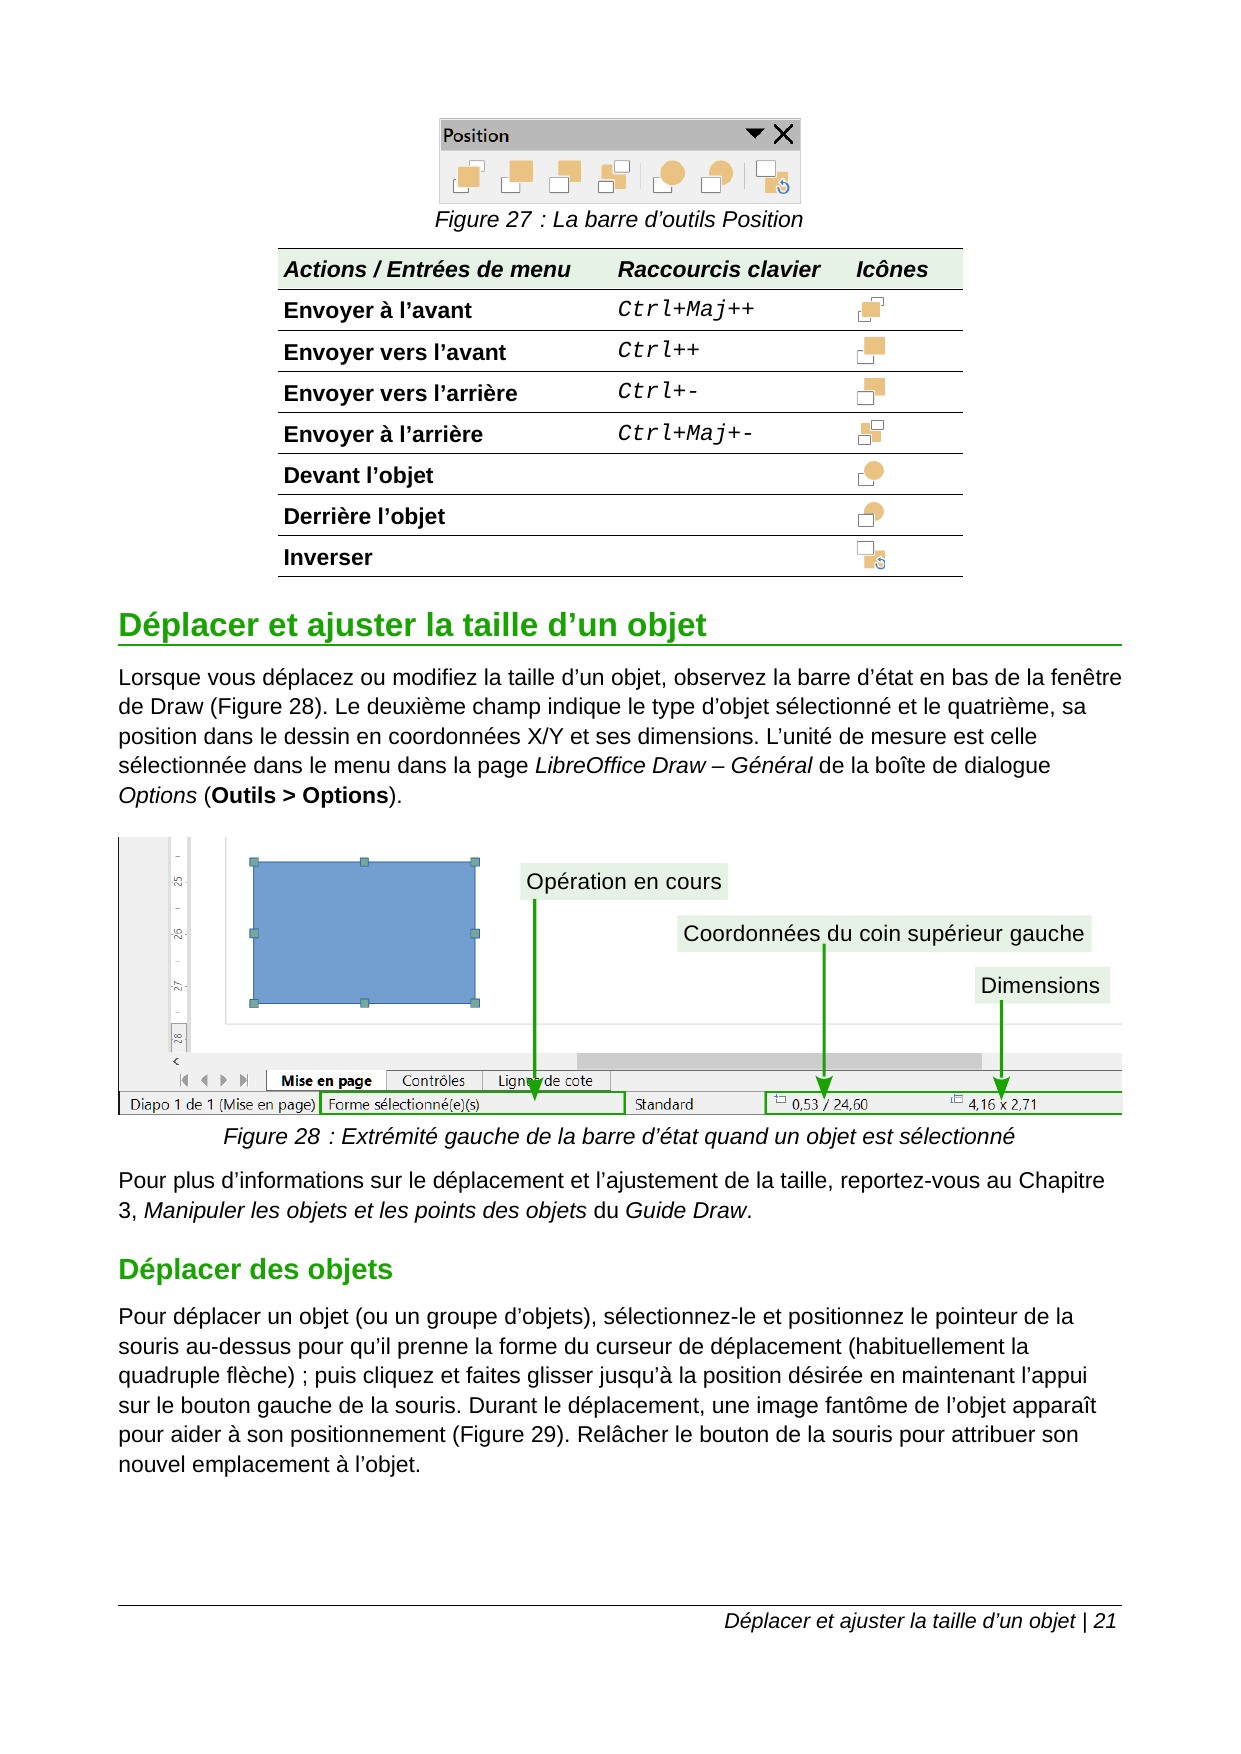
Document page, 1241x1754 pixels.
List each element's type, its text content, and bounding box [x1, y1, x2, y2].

table_cell Ctrl++ [612, 331, 850, 371]
table_cell Inverser [278, 536, 612, 576]
text Figure 28 : Extrémité gauche de la barre d’état quand un objet est sélectionné [118, 1120, 1122, 1149]
text Figure 27 : La barre d’outils Position [118, 203, 1122, 233]
table_header Icônes [850, 249, 963, 288]
picture [856, 335, 886, 365]
table_cell [612, 536, 850, 576]
table_cell Ctrl+Maj++ [612, 290, 850, 329]
table_cell [612, 454, 850, 494]
text Pour plus d’informations sur le déplacement et l’ajustement de la taille, reportez-vous au Chapitre 3, Manipuler les objets et les points des objets du Guide Draw. [118, 1164, 1122, 1223]
table_header Actions / Entrées de menu [278, 249, 612, 288]
table_cell Devant l’objet [278, 454, 612, 494]
table_cell [850, 454, 963, 494]
table_cell [850, 290, 963, 329]
picture [856, 376, 886, 406]
text Lorsque vous déplacez ou modifiez la taille d’un objet, observez la barre d’état en bas de la fenêtre de Draw (Figure 28). Le deuxième champ indique le type d’objet sélectionné et le quatrième, sa position dans le dessin en coordonnées X/Y et ses dimensions. L’unité de mesure est celle sélectionnée dans le menu dans la page LibreOffice Draw – Général de la boîte de dialogue Options (Outils > Options). [118, 661, 1122, 808]
table_cell [850, 536, 963, 576]
picture [856, 458, 886, 488]
table_cell Envoyer à l’arrière [278, 413, 612, 453]
picture [856, 417, 886, 447]
picture [856, 294, 886, 324]
table_cell [850, 413, 963, 453]
picture [856, 540, 885, 570]
table_cell Ctrl+- [612, 372, 850, 412]
table_cell [850, 331, 963, 371]
subtitle Déplacer et ajuster la taille d’un objet [118, 605, 1122, 644]
table_cell Ctrl+Maj+- [612, 413, 850, 453]
table_header Raccourcis clavier [612, 249, 850, 288]
table_cell Envoyer vers l’avant [278, 331, 612, 371]
subtitle Déplacer des objets [118, 1252, 1122, 1286]
text Pour déplacer un objet (ou un groupe d’objets), sélectionnez-le et positionnez le pointeur de la souris au-dessus pour qu’il prenne la forme du curseur de déplacement (habituellement la quadruple flèche) ; puis cliquez et faites glisser jusqu’à la position désirée en maintenant l’appui sur le bouton gauche de la souris. Durant le déplacement, une image fantôme de l’objet apparaît pour aider à son positionnement (Figure 29). Relâcher le bouton de la souris pour attribuer son nouvel emplacement à l’objet. [118, 1300, 1122, 1477]
picture [856, 499, 886, 529]
table_cell [612, 495, 850, 535]
table_cell Derrière l’objet [278, 495, 612, 535]
table_cell Envoyer à l’avant [278, 290, 612, 329]
table_cell Envoyer vers l’arrière [278, 372, 612, 412]
table_cell [850, 495, 963, 535]
table_cell [850, 372, 963, 412]
picture [439, 118, 801, 204]
